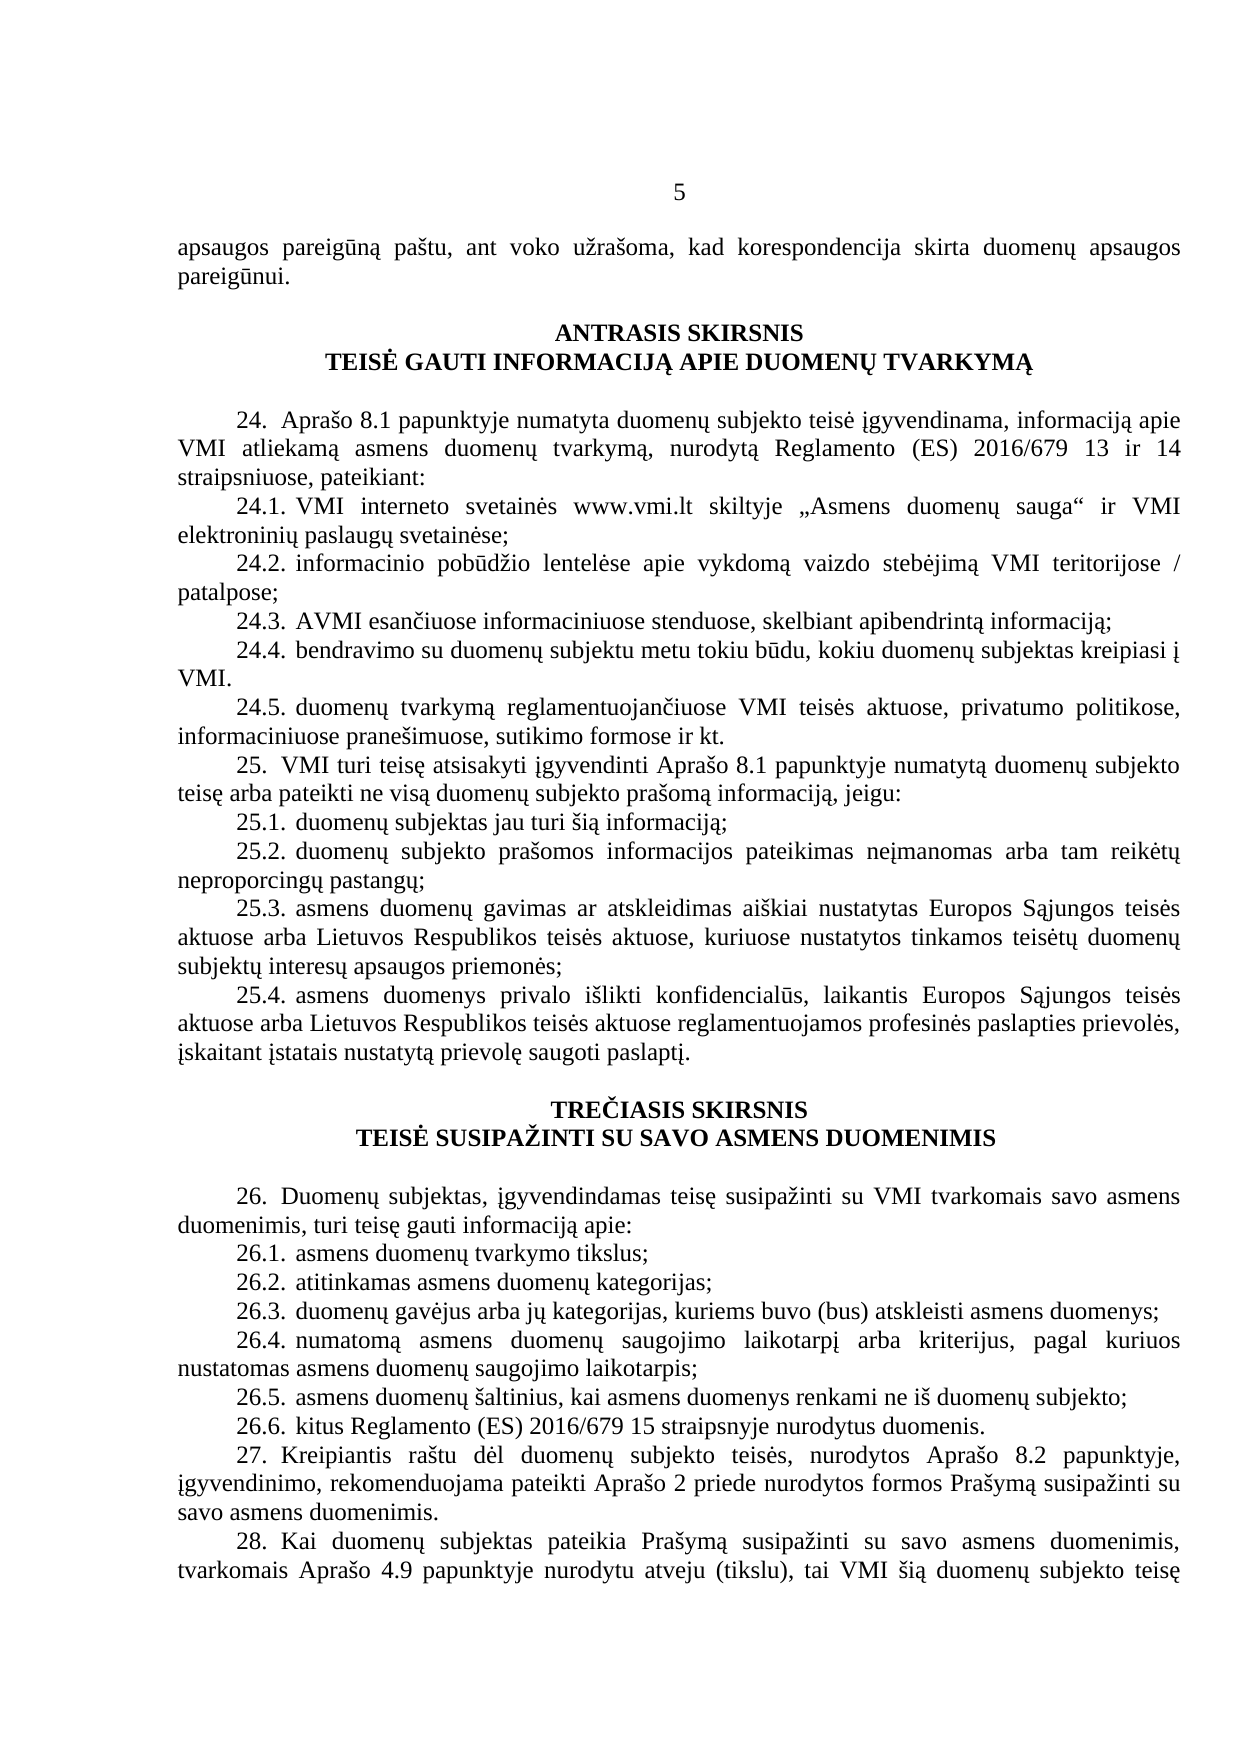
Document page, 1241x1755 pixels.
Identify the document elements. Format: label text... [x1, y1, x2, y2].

text 24.3. AVMI esančiuose informaciniuose stenduose, skelbiant apibendrintą informaciją; [177, 606, 1181, 635]
text 24.5. duomenų tvarkymą reglamentuojančiuose VMI teisės aktuose, privatumo politikose, informaciniuose pranešimuose, sutikimo formose ir kt. [177, 692, 1181, 750]
text 26.4. numatomą asmens duomenų saugojimo laikotarpį arba kriterijus, pagal kuriuos nustatomas asmens duomenų saugojimo laikotarpis; [177, 1325, 1181, 1382]
text apsaugos pareigūną paštu, ant voko užrašoma, kad korespondencija skirta duomenų apsaugos pareigūnui. [177, 232, 1181, 290]
text 25. VMI turi teisę atsisakyti įgyvendinti Aprašo 8.1 papunktyje numatytą duomenų subjekto teisę arba pateikti ne visą duomenų subjekto prašomą informaciją, jeigu: [177, 750, 1181, 807]
text 25.1. duomenų subjektas jau turi šią informaciją; [177, 807, 1181, 836]
text 25.2. duomenų subjekto prašomos informacijos pateikimas neįmanomas arba tam reikėtų neproporcingų pastangų; [177, 836, 1181, 893]
text 26.5. asmens duomenų šaltinius, kai asmens duomenys renkami ne iš duomenų subjekto; [177, 1382, 1181, 1411]
text 25.4. asmens duomenys privalo išlikti konfidencialūs, laikantis Europos Sąjungos teisės aktuose arba Lietuvos Respublikos teisės aktuose reglamentuojamos profesinės paslapties prievolės, įskaitant įstatais nustatytą prievolę saugoti paslaptį. [177, 980, 1181, 1066]
text 28. Kai duomenų subjektas pateikia Prašymą susipažinti su savo asmens duomenimis, tvarkomais Aprašo 4.9 papunktyje nurodytu atveju (tikslu), tai VMI šią duomenų subjekto teisę [177, 1526, 1181, 1583]
text 26. Duomenų subjektas, įgyvendindamas teisę susipažinti su VMI tvarkomais savo asmens duomenimis, turi teisę gauti informaciją apie: [177, 1181, 1181, 1238]
text 24. Aprašo 8.1 papunktyje numatyta duomenų subjekto teisė įgyvendinama, informaciją apie VMI atliekamą asmens duomenų tvarkymą, nurodytą Reglamento (ES) 2016/679 13 ir 14 straipsniuose, pateikiant: [177, 405, 1181, 491]
text 26.2. atitinkamas asmens duomenų kategorijas; [177, 1267, 1181, 1296]
text 25.3. asmens duomenų gavimas ar atskleidimas aiškiai nustatytas Europos Sąjungos teisės aktuose arba Lietuvos Respublikos teisės aktuose, kuriuose nustatytos tinkamos teisėtų duomenų subjektų interesų apsaugos priemonės; [177, 893, 1181, 980]
text 24.1. VMI interneto svetainės www.vmi.lt skiltyje „Asmens duomenų sauga“ ir VMI elektroninių paslaugų svetainėse; [177, 491, 1181, 548]
text Teisė susipažinti su savo asmens duomenimis [177, 1123, 1181, 1152]
text TEISĖ GAUTI INFORMACIJĄ APIE DUOMENŲ TVARKYMĄ [177, 347, 1181, 376]
text 26.6. kitus Reglamento (ES) 2016/679 15 straipsnyje nurodytus duomenis. [177, 1411, 1181, 1440]
text 27. Kreipiantis raštu dėl duomenų subjekto teisės, nurodytos Aprašo 8.2 papunktyje, įgyvendinimo, rekomenduojama pateikti Aprašo 2 priede nurodytos formos Prašymą susipažinti su savo asmens duomenimis. [177, 1440, 1181, 1526]
text TREČIASIS SKIRSNIS [177, 1095, 1181, 1123]
text 26.3. duomenų gavėjus arba jų kategorijas, kuriems buvo (bus) atskleisti asmens duomenys; [177, 1296, 1181, 1325]
text ANTRASIS SKIRSNIS [177, 318, 1181, 347]
text 24.4. bendravimo su duomenų subjektu metu tokiu būdu, kokiu duomenų subjektas kreipiasi į VMI. [177, 635, 1181, 692]
text 26.1. asmens duomenų tvarkymo tikslus; [177, 1238, 1181, 1267]
text 24.2. informacinio pobūdžio lentelėse apie vykdomą vaizdo stebėjimą VMI teritorijose / patalpose; [177, 548, 1181, 606]
